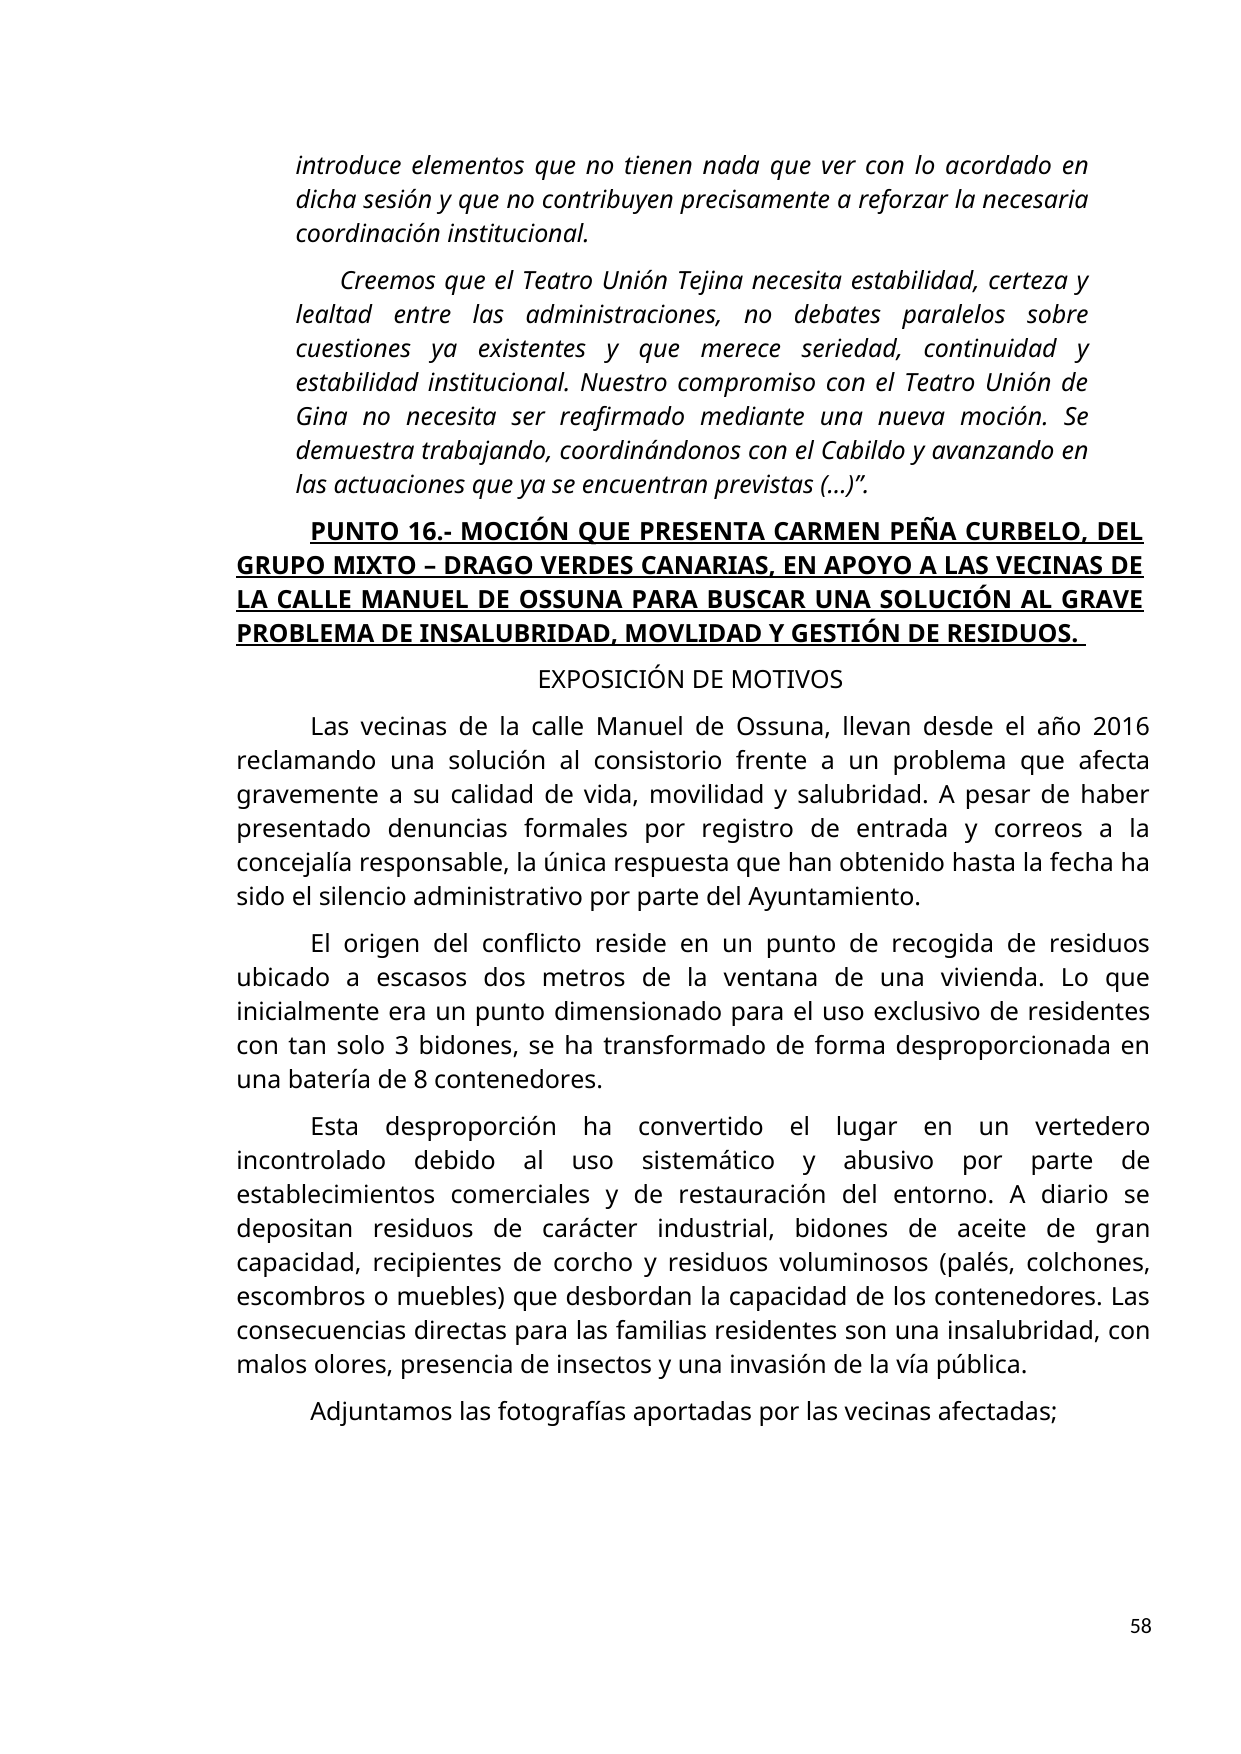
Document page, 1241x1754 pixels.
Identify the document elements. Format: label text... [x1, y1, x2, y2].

text Creemos que el Teatro Unión Tejina necesita estabilidad, certeza y lealtad entre las administraciones, no debates paralelos sobre cuestiones ya existentes y que merece seriedad, continuidad y estabilidad institucional. Nuestro compromiso con el Teatro Unión de Gina no necesita ser reafirmado mediante una nueva moción. Se demuestra trabajando, coordinándonos con el Cabildo y avanzando en las actuaciones que ya se encuentran previstas (…)”. [295, 262, 1092, 501]
text El origen del conflicto reside en un punto de recogida de residuos ubicado a escasos dos metros de la ventana de una vivienda. Lo que inicialmente era un punto dimensionado para el uso exclusivo de residentes con tan solo 3 bidones, se ha transformado de forma desproporcionada en una batería de 8 contenedores. [236, 926, 1152, 1096]
text introduce elementos que no tienen nada que ver con lo acordado en dicha sesión y que no contribuyen precisamente a reforzar la necesaria coordinación institucional. [295, 148, 1092, 250]
text LA CALLE MANUEL DE OSSUNA PARA BUSCAR UNA SOLUCIÓN AL GRAVE [236, 578, 1144, 610]
text PROBLEMA DE INSALUBRIDAD, MOVLIDAD Y GESTIÓN DE RESIDUOS. [236, 612, 1144, 649]
text Esta desproporción ha convertido el lugar en un vertedero incontrolado debido al uso sistemático y abusivo por parte de establecimientos comerciales y de restauración del entorno. A diario se depositan residuos de carácter industrial, bidones de aceite de gran capacidad, recipientes de corcho y residuos voluminosos (palés, colchones, escombros o muebles) que desbordan la capacidad de los contenedores. Las consecuencias directas para las familias residentes son una insalubridad, con malos olores, presencia de insectos y una invasión de la vía pública. [236, 1108, 1152, 1381]
text PUNTO 16.- MOCIÓN QUE PRESENTA CARMEN PEÑA CURBELO, DEL GRUPO MIXTO – DRAGO VERDES CANARIAS, EN APOYO A LAS VECINAS DE [236, 513, 1144, 576]
text EXPOSICIÓN DE MOTIVOS [236, 662, 1144, 696]
text Las vecinas de la calle Manuel de Ossuna, llevan desde el año 2016 reclamando una solución al consistorio frente a un problema que afecta gravemente a su calidad de vida, movilidad y salubridad. A pesar de haber presentado denuncias formales por registro de entrada y correos a la concejalía responsable, la única respuesta que han obtenido hasta la fecha ha sido el silencio administrativo por parte del Ayuntamiento. [236, 709, 1152, 913]
text Adjuntamos las fotografías aportadas por las vecinas afectadas; [236, 1393, 1152, 1427]
